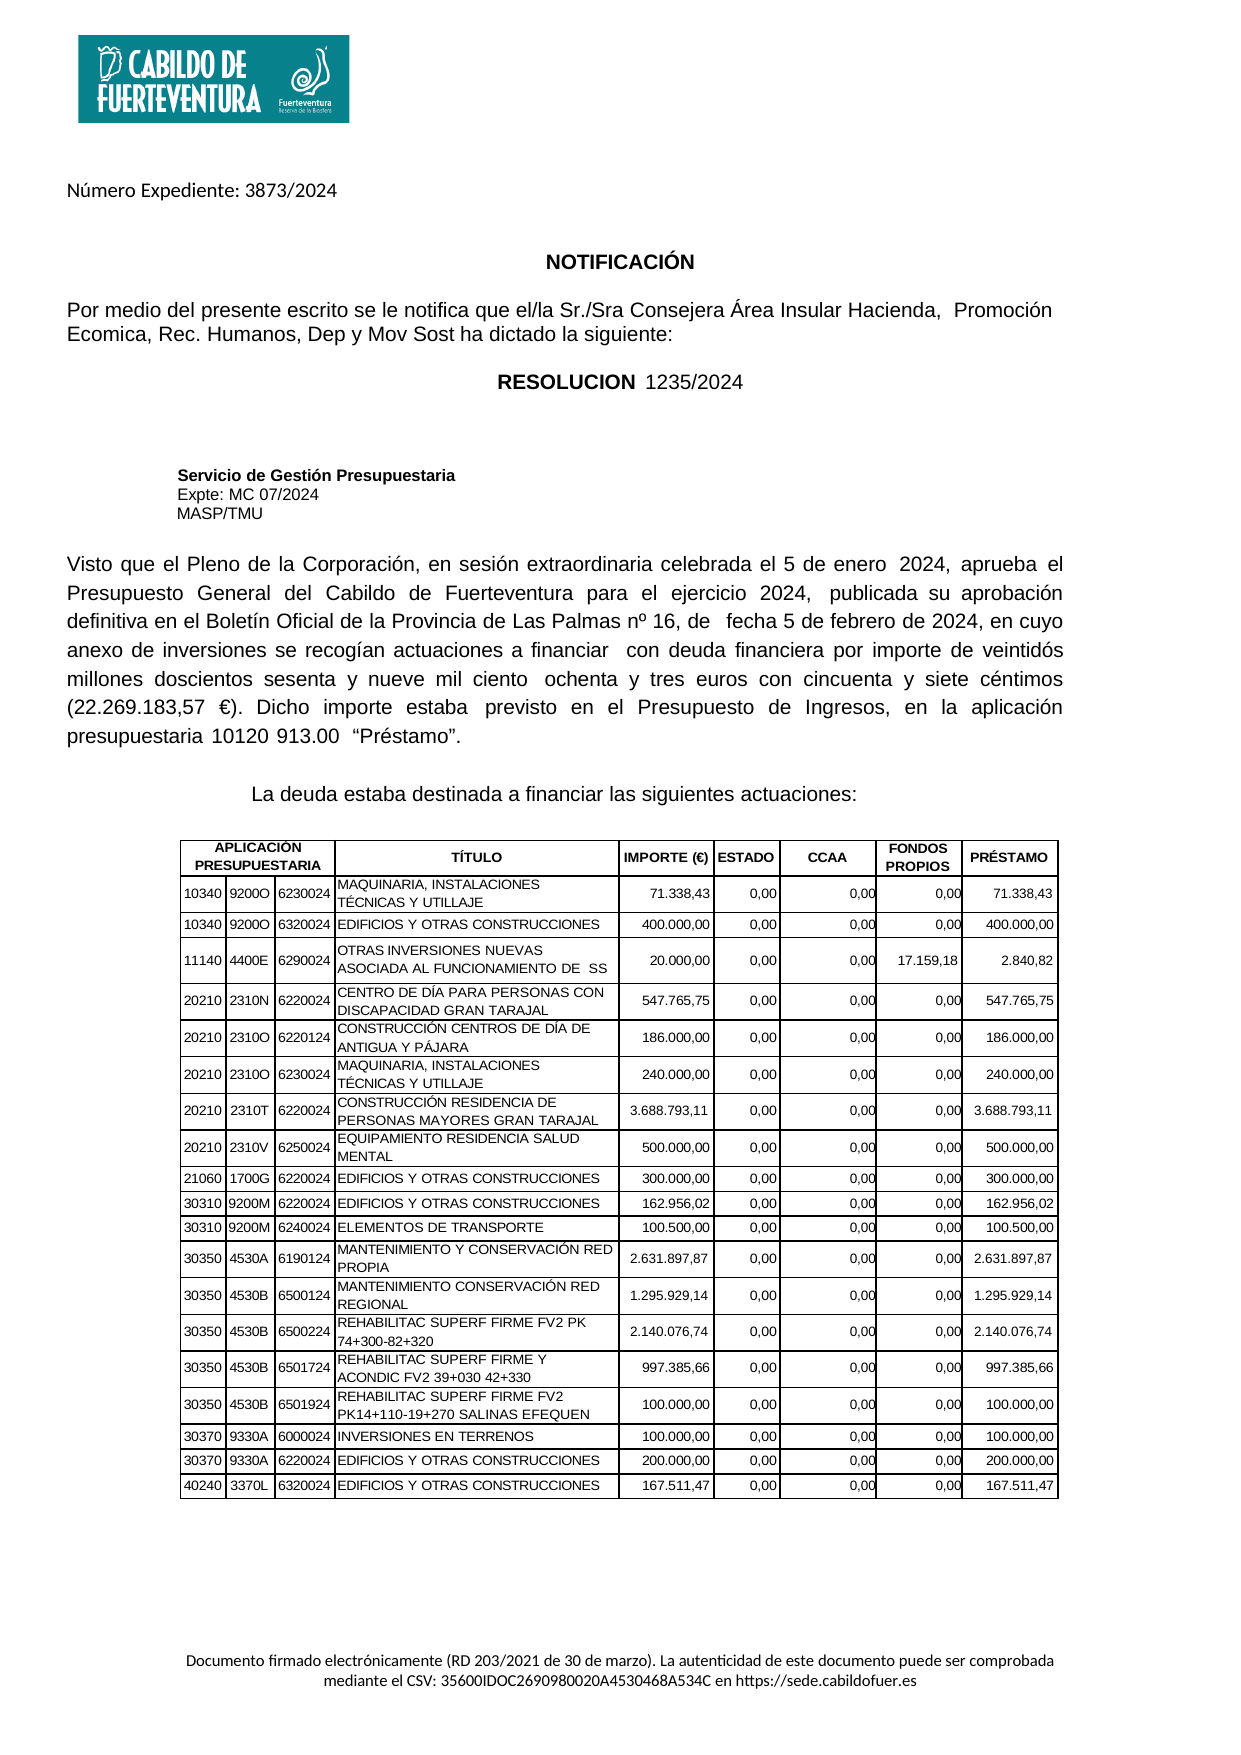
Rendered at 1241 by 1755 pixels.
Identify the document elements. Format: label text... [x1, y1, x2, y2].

table_cell 240.000,00 [620, 1057, 713, 1093]
table_cell 9200O [227, 877, 274, 912]
table_cell 2.631.897,87 [620, 1242, 713, 1277]
table_cell 0,00 [877, 1242, 961, 1277]
table_cell 100.000,00 [620, 1425, 713, 1448]
table_cell 0,00 [877, 1021, 961, 1056]
table_cell 162.956,02 [963, 1192, 1057, 1215]
table_cell 2.840,82 [963, 938, 1057, 983]
table_cell 200.000,00 [620, 1450, 713, 1473]
table_cell 3.688.793,11 [620, 1094, 713, 1129]
table_cell 0,00 [877, 1315, 961, 1350]
table_cell 0,00 [781, 913, 875, 936]
table_cell 6230024 [276, 1057, 334, 1093]
table_cell 20210 [181, 1021, 225, 1056]
table_header TÍTULO [336, 841, 618, 874]
table_cell 6240024 [276, 1217, 334, 1240]
table_cell 2310N [227, 984, 274, 1019]
table_cell 0,00 [781, 938, 875, 983]
table_cell 6500124 [276, 1278, 334, 1313]
table_cell 3370L [227, 1475, 274, 1498]
table_cell MAQUINARIA, INSTALACIONES TÉCNICAS Y UTILLAJE [336, 1057, 618, 1093]
table_cell 186.000,00 [620, 1021, 713, 1056]
table_cell 0,00 [715, 1192, 779, 1215]
table_cell 30310 [181, 1217, 225, 1240]
table_cell 997.385,66 [620, 1352, 713, 1387]
table_cell 547.765,75 [620, 984, 713, 1019]
table_cell 71.338,43 [620, 877, 713, 912]
table_cell 6000024 [276, 1425, 334, 1448]
table_cell REHABILITAC SUPERF FIRME FV2 PK14+110-19+270 SALINAS EFEQUEN [336, 1388, 618, 1423]
table_cell 0,00 [781, 1057, 875, 1093]
table_cell ELEMENTOS DE TRANSPORTE [336, 1217, 618, 1240]
table_cell 0,00 [877, 1057, 961, 1093]
table_cell 30350 [181, 1315, 225, 1350]
table_cell 4530B [227, 1315, 274, 1350]
table_cell 6290024 [276, 938, 334, 983]
table_cell 240.000,00 [963, 1057, 1057, 1093]
table_cell 100.000,00 [620, 1388, 713, 1423]
table_cell 1700G [227, 1167, 274, 1191]
table_cell 0,00 [781, 1242, 875, 1277]
table_cell 6501724 [276, 1352, 334, 1387]
table_cell 0,00 [715, 1315, 779, 1350]
table_cell 0,00 [781, 1167, 875, 1191]
table_cell 0,00 [877, 913, 961, 936]
table_cell 0,00 [877, 1094, 961, 1129]
table_cell 6220024 [276, 1167, 334, 1191]
table_cell 9200M [227, 1192, 274, 1215]
table_cell 6230024 [276, 877, 334, 912]
table_header APLICACIÓN PRESUPUESTARIA [181, 841, 334, 874]
table_cell 2.140.076,74 [963, 1315, 1057, 1350]
table_cell 0,00 [781, 984, 875, 1019]
table_cell 0,00 [781, 1131, 875, 1166]
table_cell 0,00 [715, 1131, 779, 1166]
table_cell 20210 [181, 984, 225, 1019]
table_cell 20210 [181, 1057, 225, 1093]
table_cell 6501924 [276, 1388, 334, 1423]
table_cell 0,00 [715, 1450, 779, 1473]
table_cell 0,00 [715, 1021, 779, 1056]
table_cell 4530B [227, 1352, 274, 1387]
table_header ESTADO [715, 841, 779, 874]
table_cell 0,00 [781, 1315, 875, 1350]
table_cell 6250024 [276, 1131, 334, 1166]
table_cell 2.631.897,87 [963, 1242, 1057, 1277]
table_cell 0,00 [781, 1425, 875, 1448]
table_cell 2.140.076,74 [620, 1315, 713, 1350]
table_cell 0,00 [781, 1450, 875, 1473]
table_cell 167.511,47 [963, 1475, 1057, 1498]
table_cell 11140 [181, 938, 225, 983]
text La deuda estaba destinada a financiar las siguientes actuaciones: [251, 782, 1076, 806]
table_cell 0,00 [877, 1475, 961, 1498]
table_cell 100.500,00 [963, 1217, 1057, 1240]
table_cell 0,00 [715, 1167, 779, 1191]
table_cell 0,00 [781, 1475, 875, 1498]
table_cell 300.000,00 [963, 1167, 1057, 1191]
table_cell 30350 [181, 1242, 225, 1277]
table_cell 547.765,75 [963, 984, 1057, 1019]
table_cell 200.000,00 [963, 1450, 1057, 1473]
table_cell MANTENIMIENTO CONSERVACIÓN RED REGIONAL [336, 1278, 618, 1313]
table_cell 1.295.929,14 [963, 1278, 1057, 1313]
table_cell 2310T [227, 1094, 274, 1129]
table_cell 3.688.793,11 [963, 1094, 1057, 1129]
text Número Expediente: 3873/2024 [67, 177, 1076, 202]
table_cell 0,00 [877, 1192, 961, 1215]
text RESOLUCION 1235/2024 [471, 369, 769, 393]
table_cell 0,00 [781, 1388, 875, 1423]
table_cell 100.000,00 [963, 1388, 1057, 1423]
table_cell 0,00 [877, 877, 961, 912]
table_cell 0,00 [715, 913, 779, 936]
table_cell 0,00 [781, 1217, 875, 1240]
table_header FONDOS PROPIOS [877, 841, 961, 874]
table_cell 0,00 [715, 1352, 779, 1387]
table_cell 2310O [227, 1057, 274, 1093]
table_cell 0,00 [877, 1352, 961, 1387]
table_cell 30350 [181, 1278, 225, 1313]
table_cell EQUIPAMIENTO RESIDENCIA SALUD MENTAL [336, 1131, 618, 1166]
table_cell 0,00 [877, 984, 961, 1019]
table_cell 21060 [181, 1167, 225, 1191]
text Por medio del presente escrito se le notifica que el/la Sr./Sra Consejera Área Insular Hacienda, Promoción Ecomica, Rec. Humanos, Dep y Mov Sost ha dictado la siguiente: [67, 298, 1076, 346]
table_cell 0,00 [715, 877, 779, 912]
table_cell 0,00 [715, 1475, 779, 1498]
table_cell EDIFICIOS Y OTRAS CONSTRUCCIONES [336, 1475, 618, 1498]
table_cell 0,00 [781, 877, 875, 912]
table_cell 100.000,00 [963, 1425, 1057, 1448]
table_cell 20.000,00 [620, 938, 713, 983]
table_cell 30370 [181, 1425, 225, 1448]
table_cell 4530A [227, 1242, 274, 1277]
table_cell 6220024 [276, 1192, 334, 1215]
table_cell 997.385,66 [963, 1352, 1057, 1387]
table_cell 0,00 [877, 1388, 961, 1423]
table_cell 9330A [227, 1425, 274, 1448]
table_cell 100.500,00 [620, 1217, 713, 1240]
table_cell 0,00 [715, 1278, 779, 1313]
table_cell 0,00 [715, 1057, 779, 1093]
table_cell 0,00 [781, 1192, 875, 1215]
text Expte: MC 07/2024 MASP/TMU [177, 485, 403, 523]
table_cell 6220024 [276, 1450, 334, 1473]
table_cell 17.159,18 [877, 938, 961, 983]
table_cell 10340 [181, 913, 225, 936]
table_cell 0,00 [877, 1450, 961, 1473]
subtitle NOTIFICACIÓN [471, 250, 769, 274]
table_cell 0,00 [715, 984, 779, 1019]
table_cell 30350 [181, 1352, 225, 1387]
table_cell 0,00 [781, 1278, 875, 1313]
table_cell 6320024 [276, 913, 334, 936]
table_cell 0,00 [877, 1217, 961, 1240]
table_cell 0,00 [781, 1021, 875, 1056]
table_cell 20210 [181, 1094, 225, 1129]
table_cell 6220024 [276, 1094, 334, 1129]
table_cell EDIFICIOS Y OTRAS CONSTRUCCIONES [336, 1450, 618, 1473]
table_cell MAQUINARIA, INSTALACIONES TÉCNICAS Y UTILLAJE [336, 877, 618, 912]
table_cell 6190124 [276, 1242, 334, 1277]
table_cell 0,00 [715, 1094, 779, 1129]
table_cell 6220124 [276, 1021, 334, 1056]
table_cell 71.338,43 [963, 877, 1057, 912]
table_header CCAA [781, 841, 875, 874]
table_cell 6220024 [276, 984, 334, 1019]
table_cell 0,00 [877, 1425, 961, 1448]
table_cell 0,00 [877, 1278, 961, 1313]
table_cell CONSTRUCCIÓN CENTROS DE DÍA DE ANTIGUA Y PÁJARA [336, 1021, 618, 1056]
table_cell 0,00 [877, 1167, 961, 1191]
table_header PRÉSTAMO [963, 841, 1057, 874]
table_cell 1.295.929,14 [620, 1278, 713, 1313]
table_cell REHABILITAC SUPERF FIRME FV2 PK 74+300-82+320 [336, 1315, 618, 1350]
table_cell 20210 [181, 1131, 225, 1166]
table_cell 162.956,02 [620, 1192, 713, 1215]
table_cell 9200M [227, 1217, 274, 1240]
table_cell REHABILITAC SUPERF FIRME Y ACONDIC FV2 39+030 42+330 [336, 1352, 618, 1387]
table_cell 0,00 [781, 1352, 875, 1387]
table_cell 4530B [227, 1278, 274, 1313]
table_cell MANTENIMIENTO Y CONSERVACIÓN RED PROPIA [336, 1242, 618, 1277]
table_cell 0,00 [715, 938, 779, 983]
table_header IMPORTE (€) [620, 841, 713, 874]
table_cell 500.000,00 [620, 1131, 713, 1166]
table_cell CENTRO DE DÍA PARA PERSONAS CON DISCAPACIDAD GRAN TARAJAL [336, 984, 618, 1019]
table_cell 400.000,00 [620, 913, 713, 936]
text Servicio de Gestión Presupuestaria [177, 466, 1076, 485]
table_cell CONSTRUCCIÓN RESIDENCIA DE PERSONAS MAYORES GRAN TARAJAL [336, 1094, 618, 1129]
table_cell EDIFICIOS Y OTRAS CONSTRUCCIONES [336, 1192, 618, 1215]
table_cell 0,00 [715, 1388, 779, 1423]
table_cell EDIFICIOS Y OTRAS CONSTRUCCIONES [336, 913, 618, 936]
table_cell 30370 [181, 1450, 225, 1473]
table_cell 300.000,00 [620, 1167, 713, 1191]
table_cell 186.000,00 [963, 1021, 1057, 1056]
table_cell 6320024 [276, 1475, 334, 1498]
table_cell 500.000,00 [963, 1131, 1057, 1166]
table_cell 30310 [181, 1192, 225, 1215]
table_cell 40240 [181, 1475, 225, 1498]
table_cell EDIFICIOS Y OTRAS CONSTRUCCIONES [336, 1167, 618, 1191]
table_cell 30350 [181, 1388, 225, 1423]
table_cell 0,00 [715, 1217, 779, 1240]
table_cell 400.000,00 [963, 913, 1057, 936]
table_cell 4530B [227, 1388, 274, 1423]
table_cell 0,00 [715, 1242, 779, 1277]
table_cell 4400E [227, 938, 274, 983]
table_cell 9330A [227, 1450, 274, 1473]
table_cell 2310V [227, 1131, 274, 1166]
table_cell 0,00 [715, 1425, 779, 1448]
table_cell INVERSIONES EN TERRENOS [336, 1425, 618, 1448]
table_cell 0,00 [877, 1131, 961, 1166]
table_cell 6500224 [276, 1315, 334, 1350]
table_cell 9200O [227, 913, 274, 936]
table_cell 167.511,47 [620, 1475, 713, 1498]
table_cell 2310O [227, 1021, 274, 1056]
table_cell 0,00 [781, 1094, 875, 1129]
table_cell 10340 [181, 877, 225, 912]
text Visto que el Pleno de la Corporación, en sesión extraordinaria celebrada el 5 de enero 2024, aprueba el Presupuesto General del Cabildo de Fuerteventura para el ejercicio 2024, publicada su aprobación definitiva en el Boletín Oficial de la Provincia de Las Palmas nº 16, de fecha 5 de febrero de 2024, en cuyo anexo de inversiones se recogían actuaciones a financiar con deuda financiera por importe de veintidós millones doscientos sesenta y nueve mil ciento ochenta y tres euros con cincuenta y siete céntimos (22.269.183,57 €). Dicho importe estaba previsto en el Presupuesto de Ingresos, en la aplicación presupuestaria 10120 913.00 “Préstamo”. [67, 552, 1064, 748]
table_cell OTRAS INVERSIONES NUEVAS ASOCIADA AL FUNCIONAMIENTO DE SS [336, 938, 618, 983]
